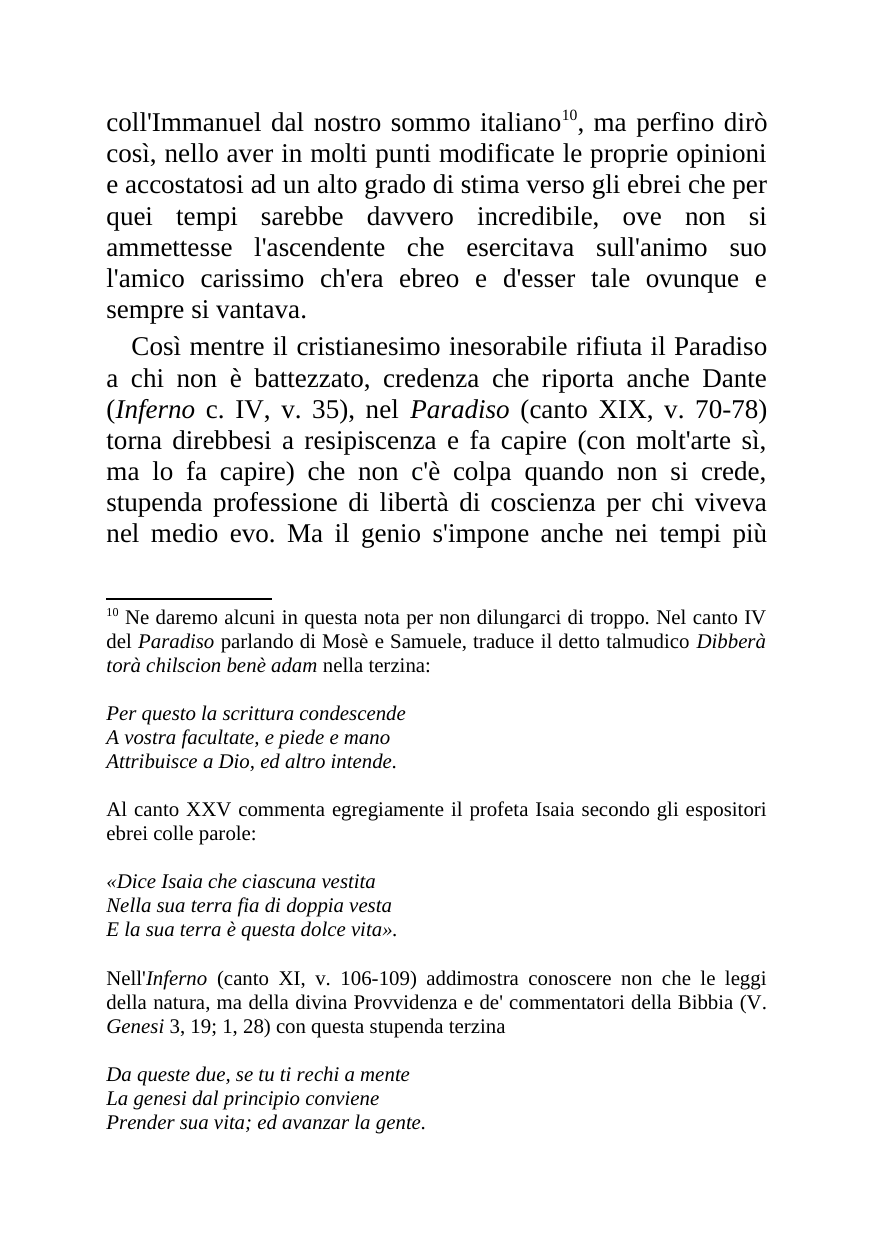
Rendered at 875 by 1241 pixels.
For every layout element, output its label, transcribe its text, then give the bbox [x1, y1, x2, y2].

text Al canto XXV commenta egregiamente il profeta Isaia secondo gli espositori ebrei colle parole: [106, 797, 768, 845]
text Da queste due, se tu ti rechi a mente [106, 1062, 768, 1086]
text E la sua terra è questa dolce vita». [106, 917, 768, 941]
text coll'Immanuel dal nostro sommo italiano, ma perfino dirò così, nello aver in molti punti modificate le proprie opinioni e accostatosi ad un alto grado di stima verso gli ebrei che per quei tempi sarebbe davvero incredibile, ove non si ammettesse l'ascendente che esercitava sull'animo suo l'amico carissimo ch'era ebreo e d'esser tale ovunque e sempre si vantava. [106, 106, 768, 324]
text Così mentre il cristianesimo inesorabile rifiuta il Paradiso a chi non è battezzato, credenza che riporta anche Dante (Inferno c. IV, v. 35), nel Paradiso (canto XIX, v. 70-78) torna direbbesi a resipiscenza e fa capire (con molt'arte sì, ma lo fa capire) che non c'è colpa quando non si crede, stupenda professione di libertà di coscienza per chi viveva nel medio evo. Ma il genio s'impone anche nei tempi più [106, 331, 768, 548]
text Ne daremo alcuni in questa nota per non dilungarci di troppo. Nel canto IV del Paradiso parlando di Mosè e Samuele, traduce il detto talmudico Dibberà torà chilscion benè adam nella terzina: [106, 604, 768, 677]
text Attribuisce a Dio, ed altro intende. [106, 749, 768, 773]
text La genesi dal principio conviene [106, 1086, 768, 1110]
text Per questo la scrittura condescende [106, 701, 768, 725]
text Prender sua vita; ed avanzar la gente. [106, 1110, 768, 1134]
text A vostra facultate, e piede e mano [106, 725, 768, 749]
text «Dice Isaia che ciascuna vestita [106, 869, 768, 893]
text Nell'Inferno (canto XI, v. 106-109) addimostra conoscere non che le leggi della natura, ma della divina Provvidenza e de' commentatori della Bibbia (V. Genesi 3, 19; 1, 28) con questa stupenda terzina [106, 966, 768, 1038]
text Nella sua terra fia di doppia vesta [106, 893, 768, 917]
